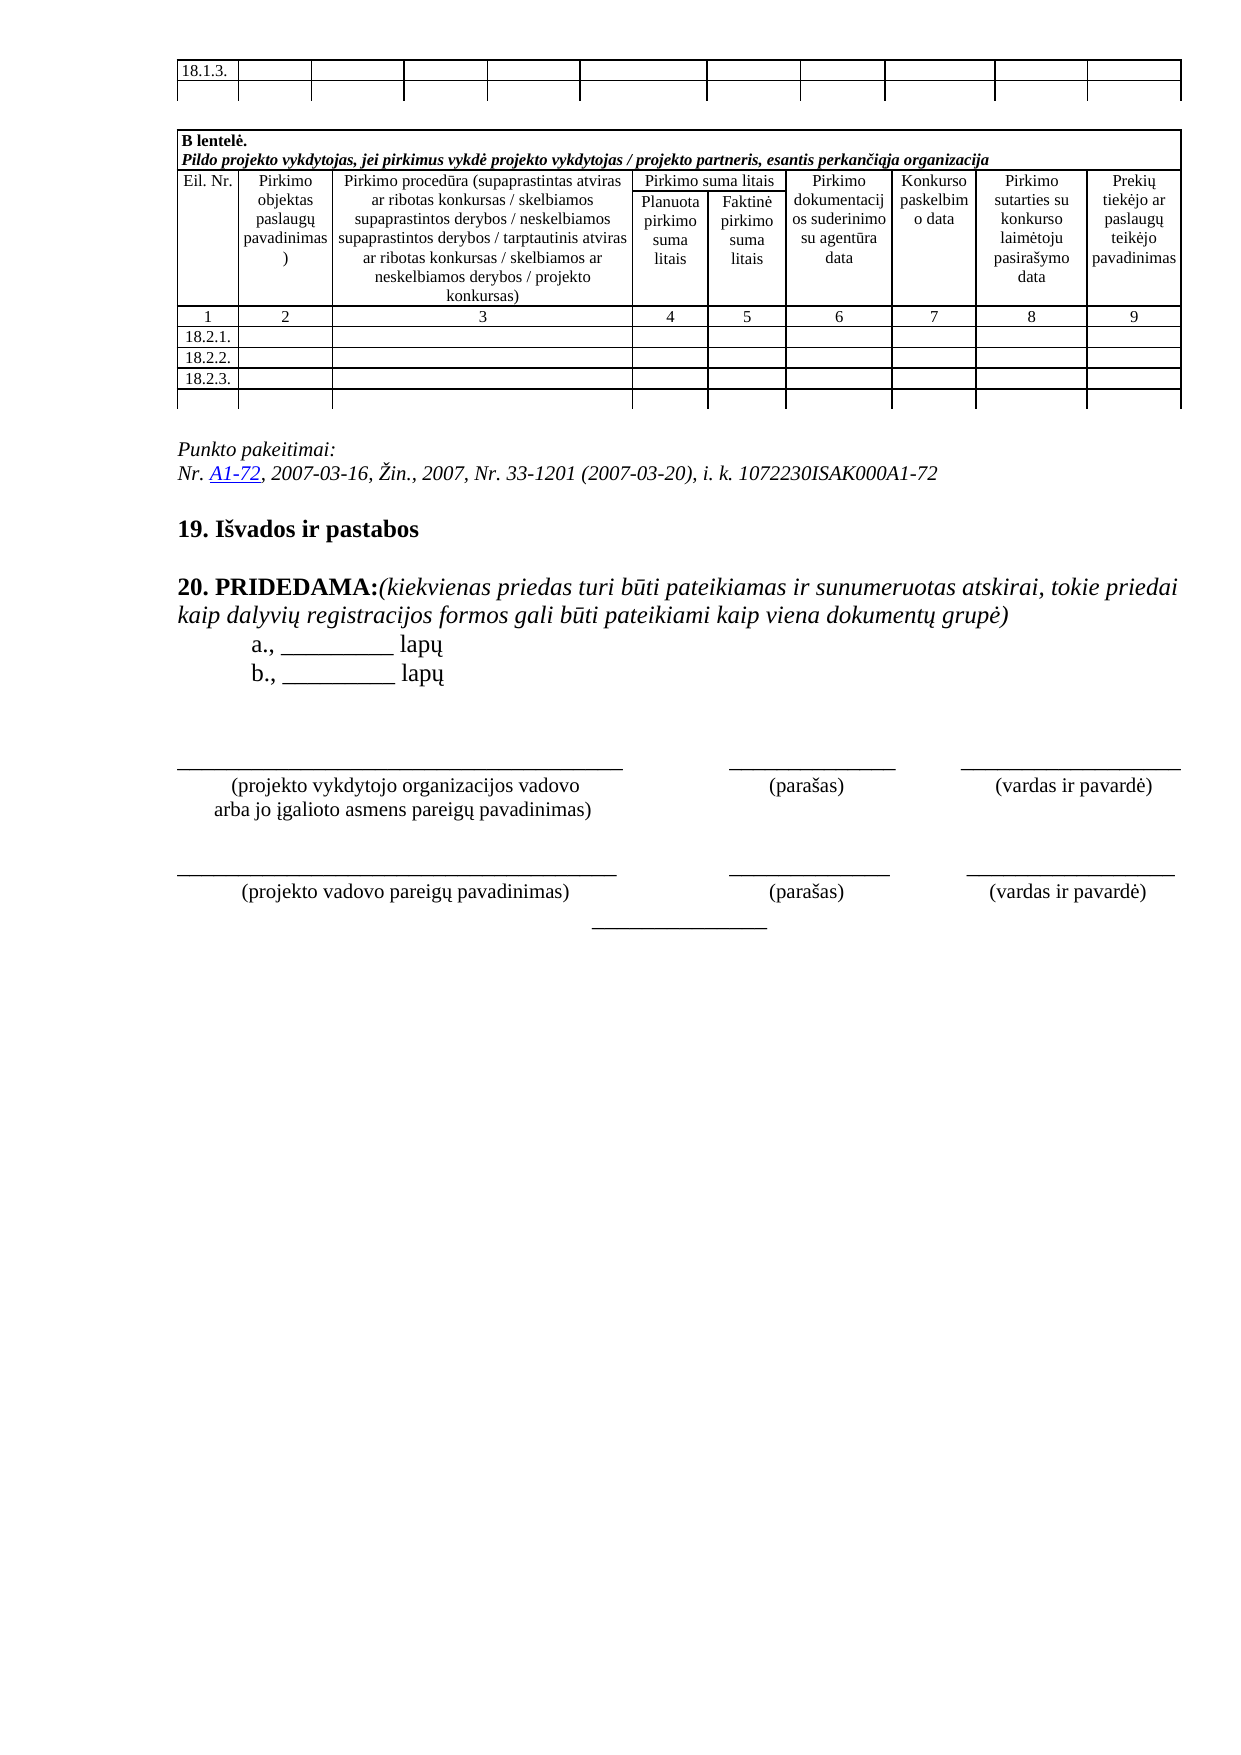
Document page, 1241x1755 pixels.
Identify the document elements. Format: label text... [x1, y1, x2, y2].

table_cell 18.1.3. [178, 61, 238, 80]
table_cell 8 [977, 307, 1086, 326]
table_cell [893, 327, 975, 346]
table_cell 18.2.2. [178, 348, 238, 367]
table_cell [1088, 81, 1180, 101]
table_cell [405, 81, 487, 101]
table_cell [709, 327, 785, 346]
table_cell [633, 348, 707, 367]
table_cell [787, 327, 891, 346]
table_cell [709, 369, 785, 388]
table_cell [333, 369, 632, 388]
table_cell [1088, 327, 1180, 346]
table_cell [333, 327, 632, 346]
table_cell 1 [178, 307, 238, 326]
table_cell [1088, 390, 1180, 408]
table_cell [1088, 369, 1180, 388]
text a., _________ lapų [177, 629, 1181, 658]
table_cell Konkurso paskelbimo data [893, 171, 975, 305]
table_cell Pirkimo procedūra (supaprastintas atviras ar ribotas konkursas / skelbiamos supaprastintos derybos / neskelbiamos supaprastintos derybos / tarptautinis atviras ar ribotas konkursas / skelbiamos ar neskelbiamos derybos / projekto konkursas) [333, 171, 632, 305]
table_cell [239, 81, 311, 101]
table_cell [488, 81, 579, 101]
table_cell [581, 61, 706, 80]
table_cell [886, 61, 994, 80]
text Punkto pakeitimai: [177, 437, 1181, 461]
text 20. PRIDEDAMA:(kiekvienas priedas turi būti pateikiamas ir sunumeruotas atskirai, tokie priedai kaip dalyvių registracijos formos gali būti pateikiami kaip viena dokumentų grupė) [177, 572, 1181, 629]
table_cell Faktinė pirkimo suma litais [709, 192, 785, 305]
table_cell Prekių tiekėjo ar paslaugų teikėjo pavadinimas [1088, 171, 1180, 305]
table_cell 3 [333, 307, 632, 326]
table_cell [709, 390, 785, 408]
table_cell [977, 327, 1086, 346]
table_cell [801, 61, 884, 80]
table_header B lentelė. Pildo projekto vykdytojas, jei pirkimus vykdė projekto vykdytojas / projekto partneris, esantis perkančiąja organizacija [178, 131, 1180, 169]
table_cell [633, 369, 707, 388]
table_cell [893, 390, 975, 408]
table_cell [581, 81, 706, 101]
table_cell [633, 390, 707, 408]
table_cell [239, 61, 311, 80]
table_cell [787, 348, 891, 367]
table_cell [708, 61, 800, 80]
text b., _________ lapų [177, 658, 1181, 687]
table_cell [709, 348, 785, 367]
table_cell [239, 348, 332, 367]
table_cell 18.2.1. [178, 327, 238, 346]
text 19. Išvados ir pastabos [177, 514, 1181, 543]
table_cell [239, 390, 332, 408]
table_cell Pirkimo dokumentacijos suderinimo su agentūra data [787, 171, 891, 305]
table_cell [1088, 61, 1180, 80]
table_cell Planuota pirkimo suma litais [633, 192, 707, 305]
text (projekto vykdytojo organizacijos vadovo (parašas) (vardas ir pavardė) [177, 773, 1181, 797]
table_cell [239, 369, 332, 388]
table_cell 9 [1088, 307, 1180, 326]
table_cell [977, 348, 1086, 367]
table_cell [312, 81, 403, 101]
table_cell [787, 369, 891, 388]
table_cell Pirkimo objektas paslaugų pavadinimas) [239, 171, 332, 305]
table_cell [1088, 348, 1180, 367]
table_cell [893, 348, 975, 367]
text Nr. A1-72, 2007-03-16, Žin., 2007, Nr. 33-1201 (2007-03-20), i. k. 1072230ISAK000A1-72 [177, 461, 1181, 485]
table_cell [405, 61, 487, 80]
table_cell 4 [633, 307, 707, 326]
table_cell [633, 327, 707, 346]
table_cell 5 [709, 307, 785, 326]
table_cell Pirkimo suma litais [633, 171, 785, 190]
table_cell [801, 81, 884, 101]
table_cell [178, 390, 238, 408]
table_cell [708, 81, 800, 101]
table_cell [787, 390, 891, 408]
text ______________ [177, 903, 1181, 931]
table_cell 18.2.3. [178, 369, 238, 388]
text (projekto vadovo pareigų pavadinimas) (parašas) (vardas ir pavardė) [177, 878, 1181, 903]
table_cell Pirkimo sutarties su konkurso laimėtoju pasirašymo data [977, 171, 1086, 305]
table_cell [886, 81, 994, 101]
table_cell [893, 369, 975, 388]
table_cell [239, 327, 332, 346]
table_cell [977, 390, 1086, 408]
table_cell [333, 348, 632, 367]
table_cell 2 [239, 307, 332, 326]
table_cell 7 [893, 307, 975, 326]
text arba jo įgalioto asmens pareigų pavadinimas) [177, 797, 1181, 821]
table_cell [178, 81, 238, 101]
table_cell 6 [787, 307, 891, 326]
table_cell [996, 61, 1087, 80]
table_cell [333, 390, 632, 408]
table_cell [312, 61, 403, 80]
table_cell [996, 81, 1087, 101]
table_cell [977, 369, 1086, 388]
table_cell Eil. Nr. [178, 171, 238, 305]
table_cell [488, 61, 579, 80]
